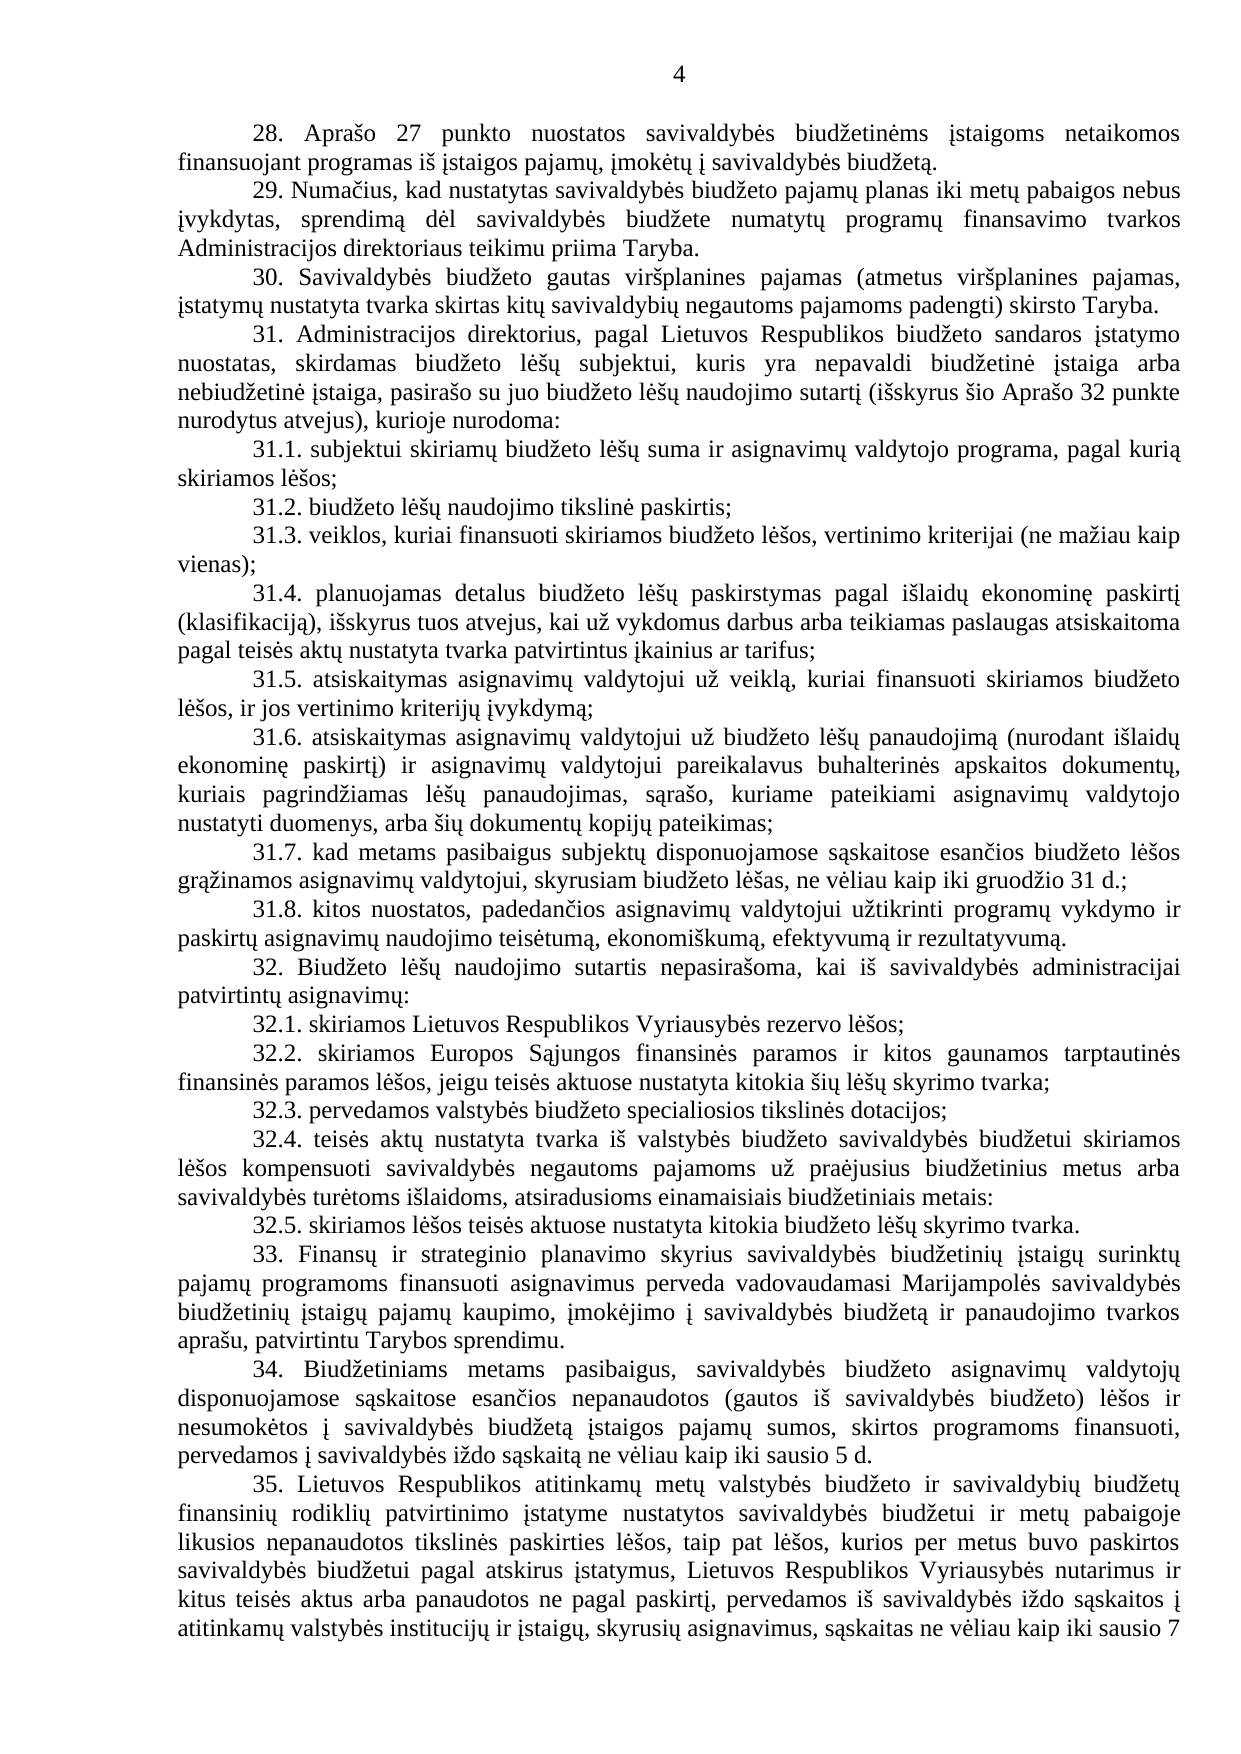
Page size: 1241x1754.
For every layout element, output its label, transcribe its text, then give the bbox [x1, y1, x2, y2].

text 35. Lietuvos Respublikos atitinkamų metų valstybės biudžeto ir savivaldybių biudžetų finansinių rodiklių patvirtinimo įstatyme nustatytos savivaldybės biudžetui ir metų pabaigoje likusios nepanaudotos tikslinės paskirties lėšos, taip pat lėšos, kurios per metus buvo paskirtos savivaldybės biudžetui pagal atskirus įstatymus, Lietuvos Respublikos Vyriausybės nutarimus ir kitus teisės aktus arba panaudotos ne pagal paskirtį, pervedamos iš savivaldybės iždo sąskaitos į atitinkamų valstybės institucijų ir įstaigų, skyrusių asignavimus, sąskaitas ne vėliau kaip iki sausio 7 [177, 1469, 1181, 1642]
text 32.4. teisės aktų nustatyta tvarka iš valstybės biudžeto savivaldybės biudžetui skiriamos lėšos kompensuoti savivaldybės negautoms pajamoms už praėjusius biudžetinius metus arba savivaldybės turėtoms išlaidoms, atsiradusioms einamaisiais biudžetiniais metais: [177, 1124, 1181, 1211]
text 31.6. atsiskaitymas asignavimų valdytojui už biudžeto lėšų panaudojimą (nurodant išlaidų ekonominę paskirtį) ir asignavimų valdytojui pareikalavus buhalterinės apskaitos dokumentų, kuriais pagrindžiamas lėšų panaudojimas, sąrašo, kuriame pateikiami asignavimų valdytojo nustatyti duomenys, arba šių dokumentų kopijų pateikimas; [177, 722, 1181, 837]
text 31.2. biudžeto lėšų naudojimo tikslinė paskirtis; [177, 492, 1181, 521]
text 31.1. subjektui skiriamų biudžeto lėšų suma ir asignavimų valdytojo programa, pagal kurią skiriamos lėšos; [177, 434, 1181, 492]
text 32. Biudžeto lėšų naudojimo sutartis nepasirašoma, kai iš savivaldybės administracijai patvirtintų asignavimų: [177, 952, 1181, 1009]
text 30. Savivaldybės biudžeto gautas viršplanines pajamas (atmetus viršplanines pajamas, įstatymų nustatyta tvarka skirtas kitų savivaldybių negautoms pajamoms padengti) skirsto Taryba. [177, 262, 1181, 319]
text 32.5. skiriamos lėšos teisės aktuose nustatyta kitokia biudžeto lėšų skyrimo tvarka. [177, 1211, 1181, 1239]
text 28. Aprašo 27 punkto nuostatos savivaldybės biudžetinėms įstaigoms netaikomos finansuojant programas iš įstaigos pajamų, įmokėtų į savivaldybės biudžetą. [177, 118, 1181, 176]
text 31.5. atsiskaitymas asignavimų valdytojui už veiklą, kuriai finansuoti skiriamos biudžeto lėšos, ir jos vertinimo kriterijų įvykdymą; [177, 664, 1181, 722]
text 32.1. skiriamos Lietuvos Respublikos Vyriausybės rezervo lėšos; [177, 1009, 1181, 1038]
text 31.3. veiklos, kuriai finansuoti skiriamos biudžeto lėšos, vertinimo kriterijai (ne mažiau kaip vienas); [177, 521, 1181, 578]
text 31.7. kad metams pasibaigus subjektų disponuojamose sąskaitose esančios biudžeto lėšos grąžinamos asignavimų valdytojui, skyrusiam biudžeto lėšas, ne vėliau kaip iki gruodžio 31 d.; [177, 837, 1181, 894]
text 33. Finansų ir strateginio planavimo skyrius savivaldybės biudžetinių įstaigų surinktų pajamų programoms finansuoti asignavimus perveda vadovaudamasi Marijampolės savivaldybės biudžetinių įstaigų pajamų kaupimo, įmokėjimo į savivaldybės biudžetą ir panaudojimo tvarkos aprašu, patvirtintu Tarybos sprendimu. [177, 1239, 1181, 1354]
text 31.8. kitos nuostatos, padedančios asignavimų valdytojui užtikrinti programų vykdymo ir paskirtų asignavimų naudojimo teisėtumą, ekonomiškumą, efektyvumą ir rezultatyvumą. [177, 894, 1181, 952]
text 29. Numačius, kad nustatytas savivaldybės biudžeto pajamų planas iki metų pabaigos nebus įvykdytas, sprendimą dėl savivaldybės biudžete numatytų programų finansavimo tvarkos Administracijos direktoriaus teikimu priima Taryba. [177, 176, 1181, 262]
text 31. Administracijos direktorius, pagal Lietuvos Respublikos biudžeto sandaros įstatymo nuostatas, skirdamas biudžeto lėšų subjektui, kuris yra nepavaldi biudžetinė įstaiga arba nebiudžetinė įstaiga, pasirašo su juo biudžeto lėšų naudojimo sutartį (išskyrus šio Aprašo 32 punkte nurodytus atvejus), kurioje nurodoma: [177, 319, 1181, 434]
text 32.2. skiriamos Europos Sąjungos finansinės paramos ir kitos gaunamos tarptautinės finansinės paramos lėšos, jeigu teisės aktuose nustatyta kitokia šių lėšų skyrimo tvarka; [177, 1038, 1181, 1096]
text 31.4. planuojamas detalus biudžeto lėšų paskirstymas pagal išlaidų ekonominę paskirtį (klasifikaciją), išskyrus tuos atvejus, kai už vykdomus darbus arba teikiamas paslaugas atsiskaitoma pagal teisės aktų nustatyta tvarka patvirtintus įkainius ar tarifus; [177, 578, 1181, 664]
text 32.3. pervedamos valstybės biudžeto specialiosios tikslinės dotacijos; [177, 1096, 1181, 1124]
text 34. Biudžetiniams metams pasibaigus, savivaldybės biudžeto asignavimų valdytojų disponuojamose sąskaitose esančios nepanaudotos (gautos iš savivaldybės biudžeto) lėšos ir nesumokėtos į savivaldybės biudžetą įstaigos pajamų sumos, skirtos programoms finansuoti, pervedamos į savivaldybės iždo sąskaitą ne vėliau kaip iki sausio 5 d. [177, 1354, 1181, 1469]
